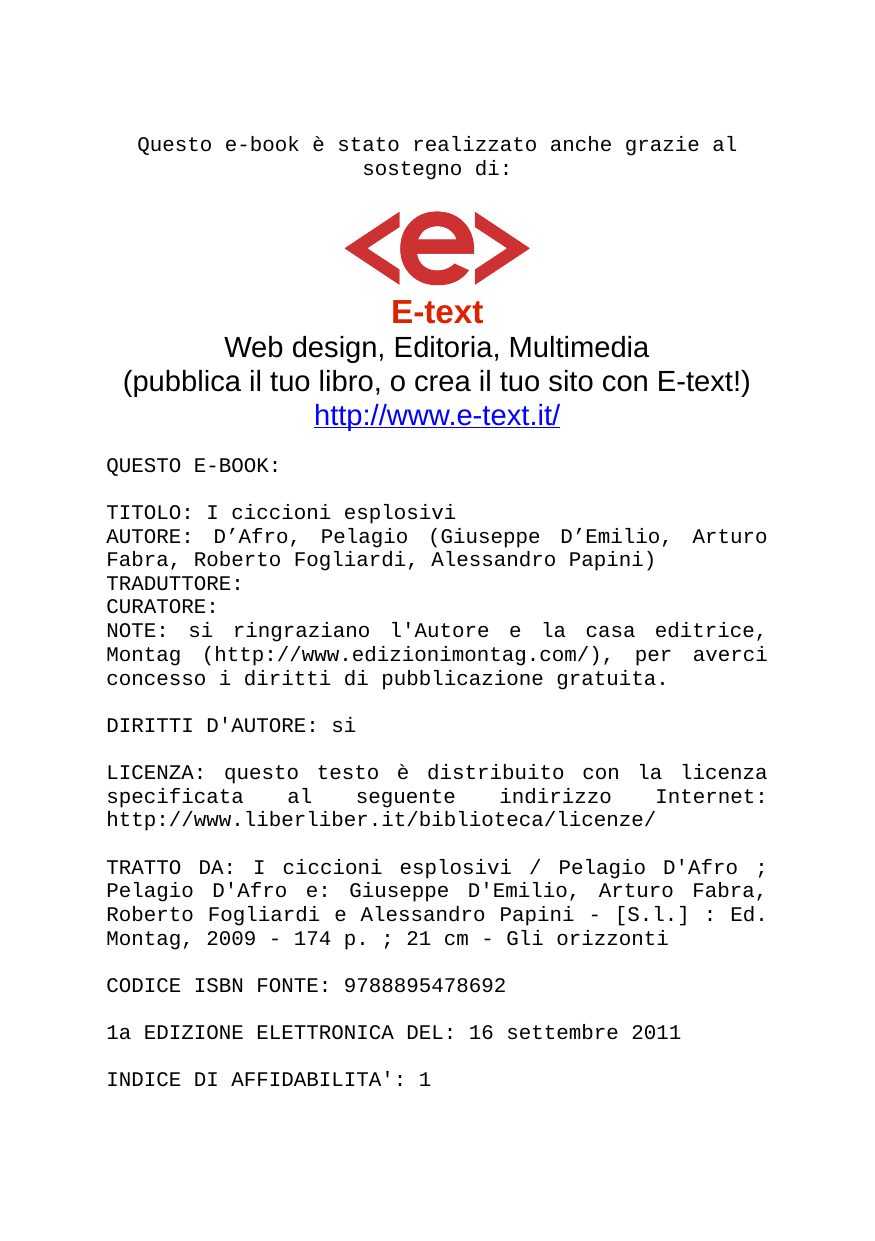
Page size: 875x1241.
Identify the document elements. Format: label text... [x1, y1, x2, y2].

text E-text [106, 292, 768, 330]
text INDICE DI AFFIDABILITA': 1 [106, 1069, 768, 1093]
text AUTORE: D’Afro, Pelagio (Giuseppe D’Emilio, Arturo Fabra, Roberto Fogliardi, Alessandro Papini) [106, 526, 768, 573]
text (pubblica il tuo libro, o crea il tuo sito con E-text!) [106, 364, 768, 397]
text LICENZA: questo testo è distribuito con la licenza specificata al seguente indirizzo Internet: http://www.liberliber.it/biblioteca/licenze/ [106, 762, 768, 833]
text CODICE ISBN FONTE: 9788895478692 [106, 975, 768, 998]
text TITOLO: I ciccioni esplosivi [106, 502, 768, 526]
text DIRITTI D'AUTORE: si [106, 715, 768, 738]
text http://www.e-text.it/ [106, 397, 768, 431]
text TRATTO DA: I ciccioni esplosivi / Pelagio D'Afro ; Pelagio D'Afro e: Giuseppe D'Emilio, Arturo Fabra, Roberto Fogliardi e Alessandro Papini - [S.l.] : Ed. Montag, 2009 - 174 p. ; 21 cm - Gli orizzonti [106, 857, 768, 951]
text TRADUTTORE: [106, 573, 768, 597]
text 1a EDIZIONE ELETTRONICA DEL: 16 settembre 2011 [106, 1022, 768, 1046]
text Questo e-book è stato realizzato anche grazie al sostegno di: [106, 134, 768, 182]
text NOTE: si ringraziano l'Autore e la casa editrice, Montag (http://www.edizionimontag.com/), per averci concesso i diritti di pubblicazione gratuita. [106, 620, 768, 691]
text QUESTO E-BOOK: [106, 455, 768, 478]
text Web design, Editoria, Multimedia [106, 330, 768, 364]
picture [343, 211, 531, 286]
text CURATORE: [106, 597, 768, 620]
